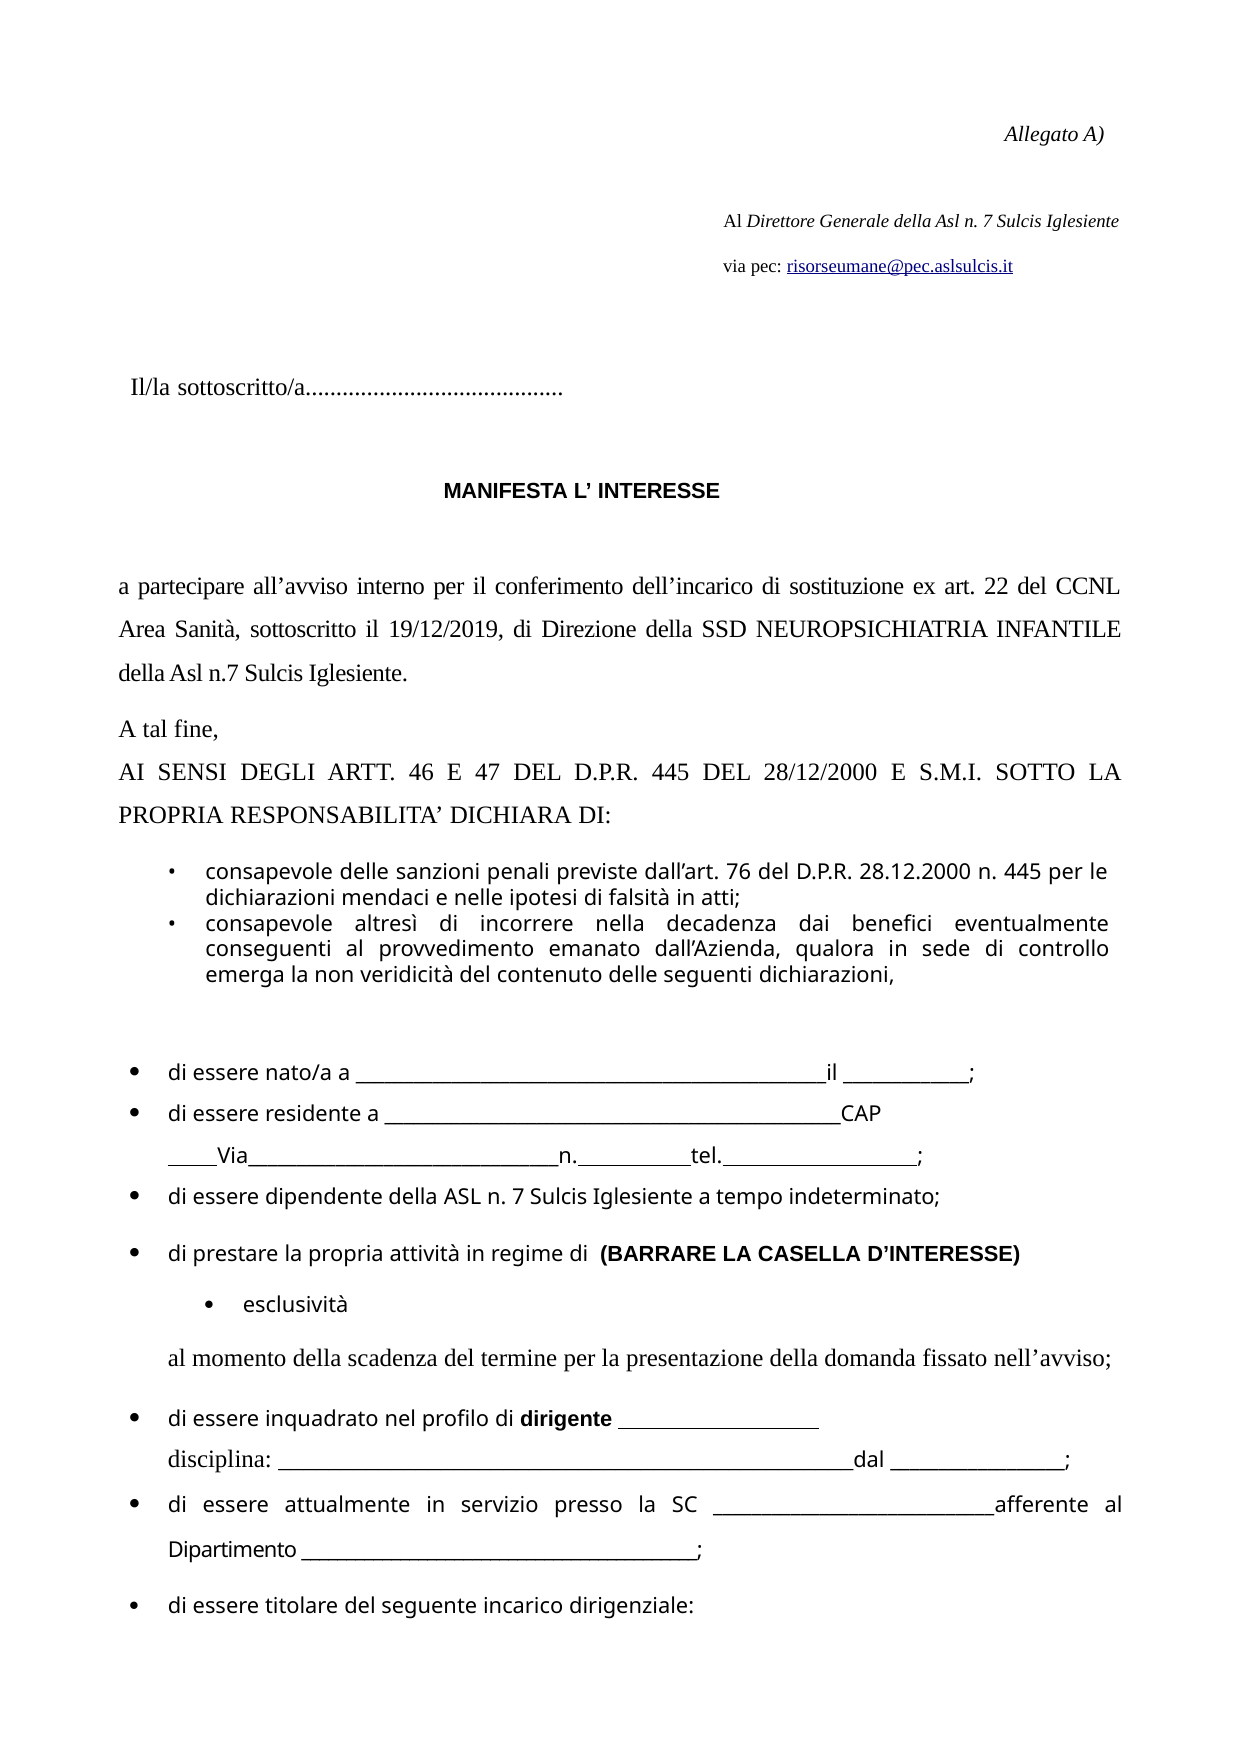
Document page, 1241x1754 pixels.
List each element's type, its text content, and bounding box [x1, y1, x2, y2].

text AI SENSI DEGLI ARTT. 46 E 47 DEL D.P.R. 445 DEL 28/12/2000 E S.M.I. SOTTO LA PROPRIA RESPONSABILITA’ DICHIARA DI: [118, 757, 1122, 829]
text al momento della scadenza del termine per la presentazione della domanda fissato nell’avviso; [168, 1343, 1122, 1371]
list consapevole altresì di incorrere nella decadenza dai benefici eventualmente conseguenti al provvedimento emanato dall’Azienda, qualora in sede di controllo emerga la non veridicità del contenuto delle seguenti dichiarazioni, [168, 912, 1110, 987]
list esclusività [205, 1291, 1122, 1317]
list di essere dipendente della ASL n. 7 Sulcis Iglesiente a tempo indeterminato; [130, 1182, 1122, 1210]
list di essere inquadrato nel profilo di dirigente [130, 1403, 1122, 1432]
list consapevole delle sanzioni penali previste dall’art. 76 del D.P.R. 28.12.2000 n. 445 per le dichiarazioni mendaci e nelle ipotesi di falsità in atti; [168, 859, 1109, 910]
text a partecipare all’avviso interno per il conferimento dell’incarico di sostituzione ex art. 22 del CCNL Area Sanità, sottoscritto il 19/12/2019, di Direzione della SSD NEUROPSICHIATRIA INFANTILE della Asl n.7 Sulcis Iglesiente. [118, 571, 1122, 687]
text disciplina: ______________________________________________dal __________________; [168, 1444, 1122, 1474]
list di essere attualmente in servizio presso la SC _____________________________afferente al Dipartimento ____________________________________________; [130, 1489, 1122, 1564]
text Allegato A) [118, 118, 1122, 147]
subtitle MANIFESTA L’ INTERESSE [118, 478, 750, 503]
list di essere residente a ________________________________________________CAP Via________________________________n. tel. ; [130, 1098, 1085, 1170]
list di essere titolare del seguente incarico dirigenziale: [130, 1589, 1122, 1619]
text Il/la sottoscritto/a.......................................... [130, 372, 1122, 401]
text A tal fine, [118, 714, 903, 742]
list di essere nato/a a _________________________________________________il _____________; [130, 1057, 1122, 1087]
list di prestare la propria attività in regime di (BARRARE LA CASELLA D’INTERESSE) [130, 1238, 1122, 1268]
text Al Direttore Generale della Asl n. 7 Sulcis Iglesiente [118, 204, 1122, 233]
text via pec: risorseumane@pec.aslsulcis.it [118, 255, 1122, 276]
